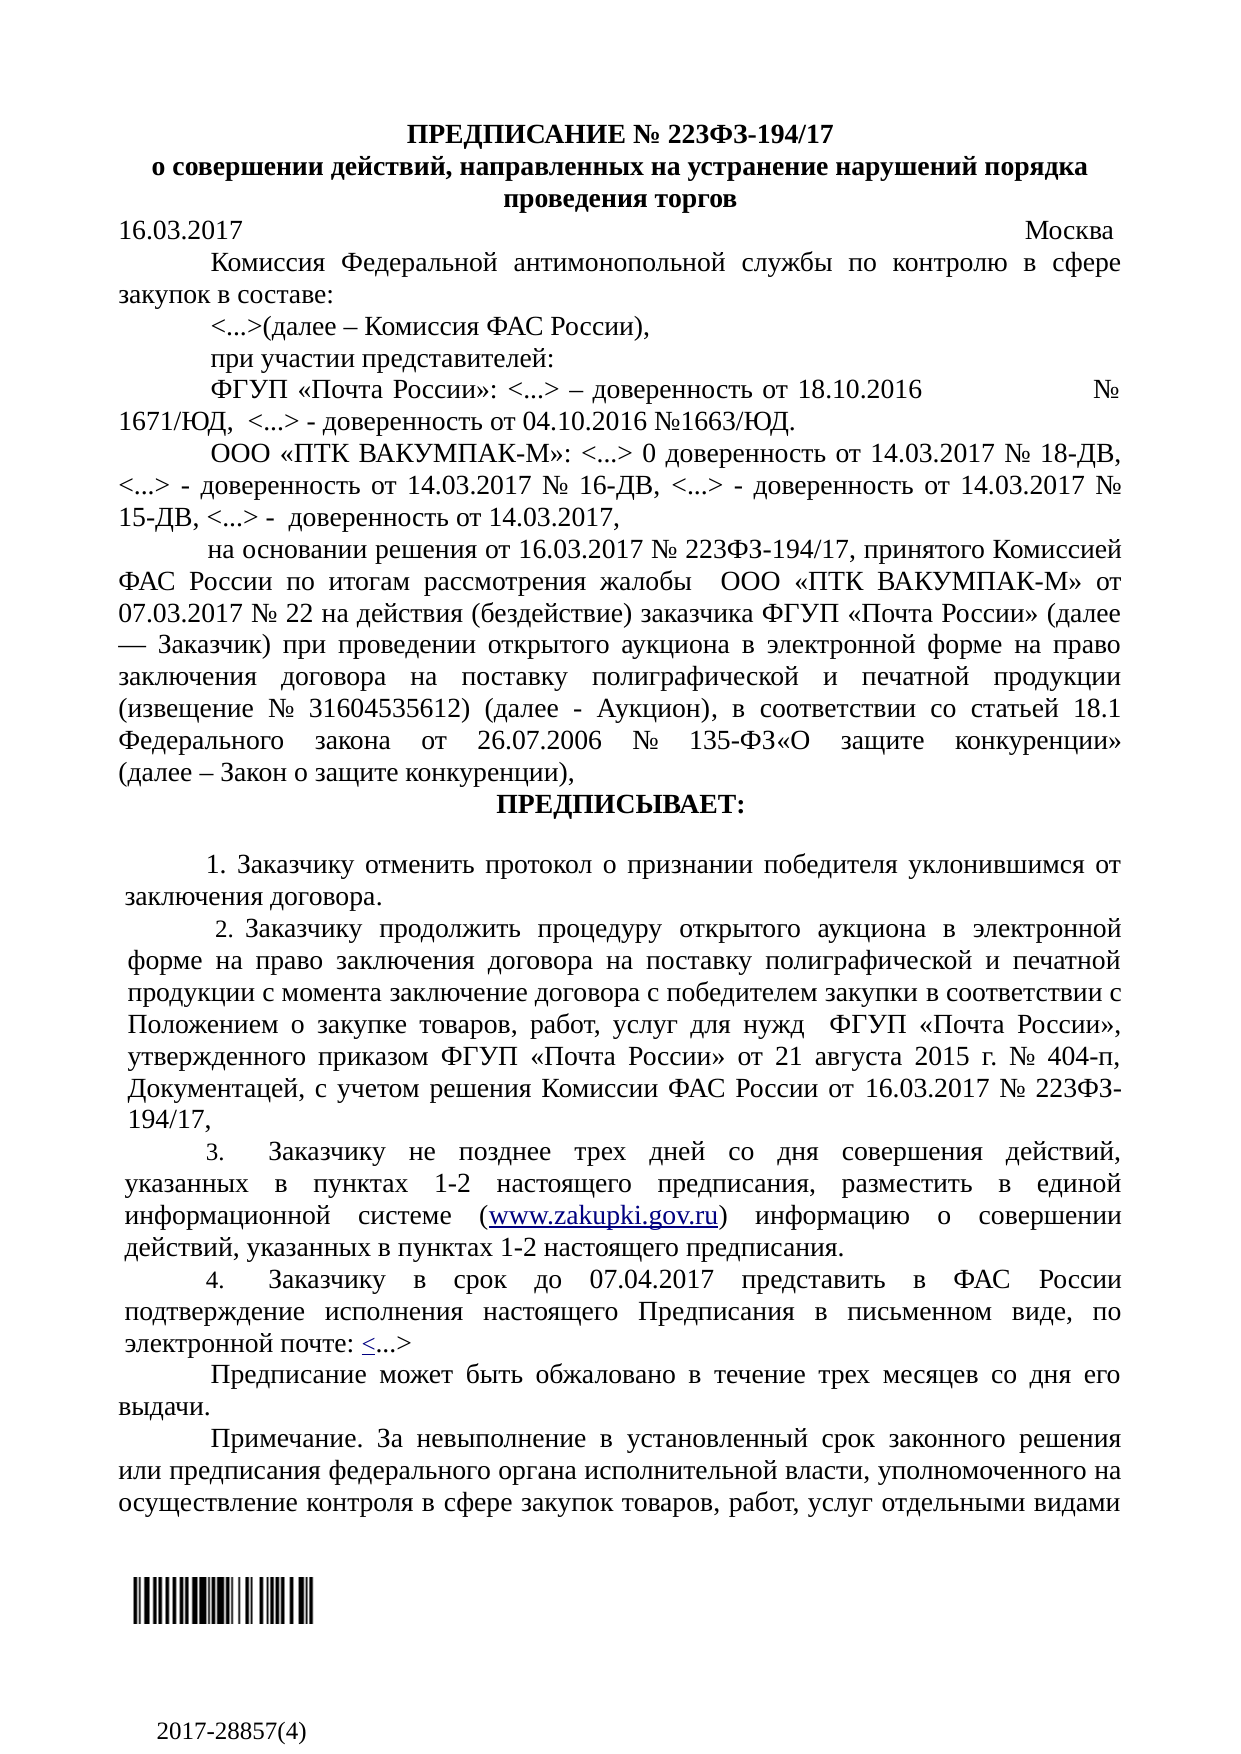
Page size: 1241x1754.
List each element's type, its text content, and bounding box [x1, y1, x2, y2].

text <...>(далее – Комиссия ФАС России), [118, 309, 1122, 341]
text Примечание. За невыполнение в установленный срок законного решения или предписания федерального органа исполнительной власти, уполномоченного на осуществление контроля в сфере закупок товаров, работ, услуг отдельными видами [118, 1422, 1122, 1517]
picture [118, 1577, 331, 1624]
text о совершении действий, направленных на устранение нарушений порядка проведения торгов [118, 150, 1122, 214]
list Заказчику в срок до 07.04.2017 представить в ФАС России подтверждение исполнения настоящего Предписания в письменном виде, по электронной почте: <...> [124, 1262, 1122, 1358]
list Заказчику продолжить процедуру открытого аукциона в электронной форме на право заключения договора на поставку полиграфической и печатной продукции с момента заключение договора с победителем закупки в соответствии с Положением о закупке товаров, работ, услуг для нужд ФГУП «Почта России», утвержденного приказом ФГУП «Почта России» от 21 августа 2015 г. № 404-п, Документацей, с учетом решения Комиссии ФАС России от 16.03.2017 № 223ФЗ-194/17, [127, 912, 1122, 1135]
list Заказчику не позднее трех дней со дня совершения действий, указанных в пунктах 1-2 настоящего предписания, разместить в единой информационной системе (www.zakupki.gov.ru) информацию о совершении действий, указанных в пунктах 1-2 настоящего предписания. [124, 1135, 1122, 1262]
text Предписание может быть обжаловано в течение трех месяцев со дня его выдачи. [118, 1358, 1122, 1422]
text 1. Заказчику отменить протокол о признании победителя уклонившимся от заключения договора. [124, 848, 1122, 912]
text ПРЕДПИСЫВАЕТ: [118, 787, 1122, 819]
text ООО «ПТК ВАКУМПАК-М»: <...> 0 доверенность от 14.03.2017 № 18-ДВ, <...> - доверенность от 14.03.2017 № 16-ДВ, <...> - доверенность от 14.03.2017 № 15-ДВ, <...> - доверенность от 14.03.2017, [118, 437, 1122, 532]
text при участии представителей: [118, 341, 1122, 373]
text Комиссия Федеральной антимонопольной службы по контролю в сфере закупок в составе: [118, 246, 1122, 309]
text 16.03.2017 Москва [118, 214, 1122, 246]
text ПРЕДПИСАНИЕ № 223ФЗ-194/17 [118, 118, 1122, 150]
text ФГУП «Почта России»: <...> – доверенность от 18.10.2016 № 1671/ЮД, <...> - доверенность от 04.10.2016 №1663/ЮД. [118, 373, 1122, 437]
text на основании решения от 16.03.2017 № 223ФЗ-194/17, принятого Комиссией ФАС России по итогам рассмотрения жалобы ООО «ПТК ВАКУМПАК-М» от 07.03.2017 № 22 на действия (бездействие) заказчика ФГУП «Почта России» (далее — Заказчик) при проведении открытого аукциона в электронной форме на право заключения договора на поставку полиграфической и печатной продукции (извещение № 31604535612) (далее - Аукцион), в соответствии со статьей 18.1 Федерального закона от 26.07.2006 № 135-ФЗ«О защите конкуренции» (далее – Закон о защите конкуренции), [118, 532, 1122, 787]
